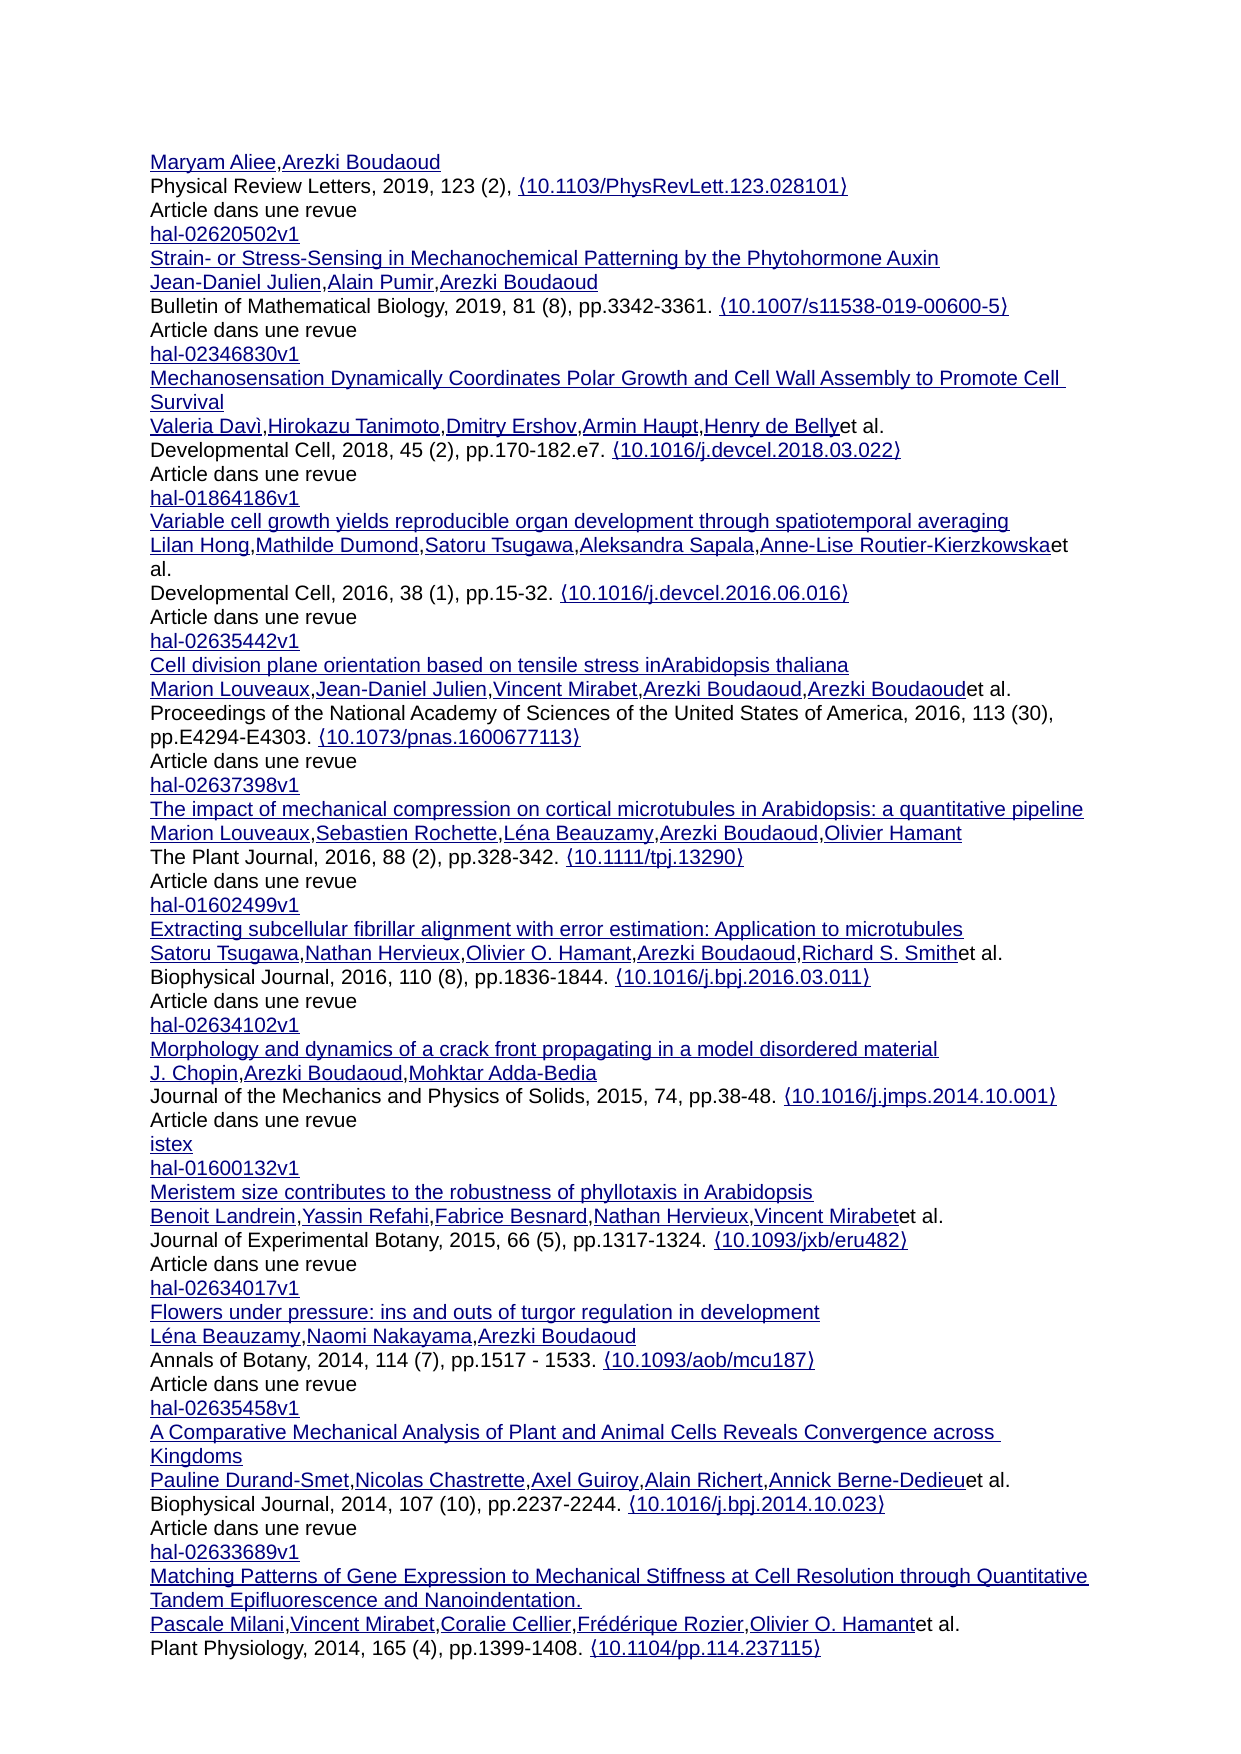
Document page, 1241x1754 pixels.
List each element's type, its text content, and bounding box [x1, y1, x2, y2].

table_cell Meristem size contributes to the robustness of phyllotaxis in Arabidopsis Benoit Landrein,Yassin Refahi,Fabrice Besnard,Nathan Hervieux,Vincent Mirabetet al. Journal of Experimental Botany, 2015, 66 (5), pp.1317-1324. ⟨10.1093/jxb/eru482⟩ Article dans une revue hal-02634017v1 [150, 1180, 1090, 1300]
table_cell Cell division plane orientation based on tensile stress inArabidopsis thaliana Marion Louveaux,Jean-Daniel Julien,Vincent Mirabet,Arezki Boudaoud,Arezki Boudaoudet al. Proceedings of the National Academy of Sciences of the United States of America, 2016, 113 (30), pp.E4294-E4303. ⟨10.1073/pnas.1600677113⟩ Article dans une revue hal-02637398v1 [150, 653, 1090, 797]
table_cell Mechanosensation Dynamically Coordinates Polar Growth and Cell Wall Assembly to Promote Cell Survival Valeria Davì,Hirokazu Tanimoto,Dmitry Ershov,Armin Haupt,Henry de Bellyet al. Developmental Cell, 2018, 45 (2), pp.170-182.e7. ⟨10.1016/j.devcel.2018.03.022⟩ Article dans une revue hal-01864186v1 [150, 366, 1090, 509]
table_cell Strain- or Stress-Sensing in Mechanochemical Patterning by the Phytohormone Auxin Jean-Daniel Julien,Alain Pumir,Arezki Boudaoud Bulletin of Mathematical Biology, 2019, 81 (8), pp.3342-3361. ⟨10.1007/s11538-019-00600-5⟩ Article dans une revue hal-02346830v1 [150, 246, 1090, 366]
table_cell Flowers under pressure: ins and outs of turgor regulation in development Léna Beauzamy,Naomi Nakayama,Arezki Boudaoud Annals of Botany, 2014, 114 (7), pp.1517 - 1533. ⟨10.1093/aob/mcu187⟩ Article dans une revue hal-02635458v1 [150, 1300, 1090, 1420]
table_cell A Comparative Mechanical Analysis of Plant and Animal Cells Reveals Convergence across Kingdoms Pauline Durand-Smet,Nicolas Chastrette,Axel Guiroy,Alain Richert,Annick Berne-Dedieuet al. Biophysical Journal, 2014, 107 (10), pp.2237-2244. ⟨10.1016/j.bpj.2014.10.023⟩ Article dans une revue hal-02633689v1 [150, 1420, 1090, 1563]
table_cell Extracting subcellular fibrillar alignment with error estimation: Application to microtubules Satoru Tsugawa,Nathan Hervieux,Olivier O. Hamant,Arezki Boudaoud,Richard S. Smithet al. Biophysical Journal, 2016, 110 (8), pp.1836-1844. ⟨10.1016/j.bpj.2016.03.011⟩ Article dans une revue hal-02634102v1 [150, 917, 1090, 1036]
table_cell The impact of mechanical compression on cortical microtubules in Arabidopsis: a quantitative pipeline Marion Louveaux,Sebastien Rochette,Léna Beauzamy,Arezki Boudaoud,Olivier Hamant The Plant Journal, 2016, 88 (2), pp.328-342. ⟨10.1111/tpj.13290⟩ Article dans une revue hal-01602499v1 [150, 797, 1090, 917]
table_cell Morphology and dynamics of a crack front propagating in a model disordered material J. Chopin,Arezki Boudaoud,Mohktar Adda-Bedia Journal of the Mechanics and Physics of Solids, 2015, 74, pp.38-48. ⟨10.1016/j.jmps.2014.10.001⟩ Article dans une revue istex hal-01600132v1 [150, 1036, 1090, 1180]
table_cell Maryam Aliee,Arezki Boudaoud Physical Review Letters, 2019, 123 (2), ⟨10.1103/PhysRevLett.123.028101⟩ Article dans une revue hal-02620502v1 [150, 150, 1090, 246]
table_cell Matching Patterns of Gene Expression to Mechanical Stiffness at Cell Resolution through Quantitative Tandem Epifluorescence and Nanoindentation. Pascale Milani,Vincent Mirabet,Coralie Cellier,Frédérique Rozier,Olivier O. Hamantet al. Plant Physiology, 2014, 165 (4), pp.1399-1408. ⟨10.1104/pp.114.237115⟩ [150, 1564, 1090, 1659]
table_cell Variable cell growth yields reproducible organ development through spatiotemporal averaging Lilan Hong,Mathilde Dumond,Satoru Tsugawa,Aleksandra Sapala,Anne-Lise Routier-Kierzkowskaet al. Developmental Cell, 2016, 38 (1), pp.15-32. ⟨10.1016/j.devcel.2016.06.016⟩ Article dans une revue hal-02635442v1 [150, 509, 1090, 653]
